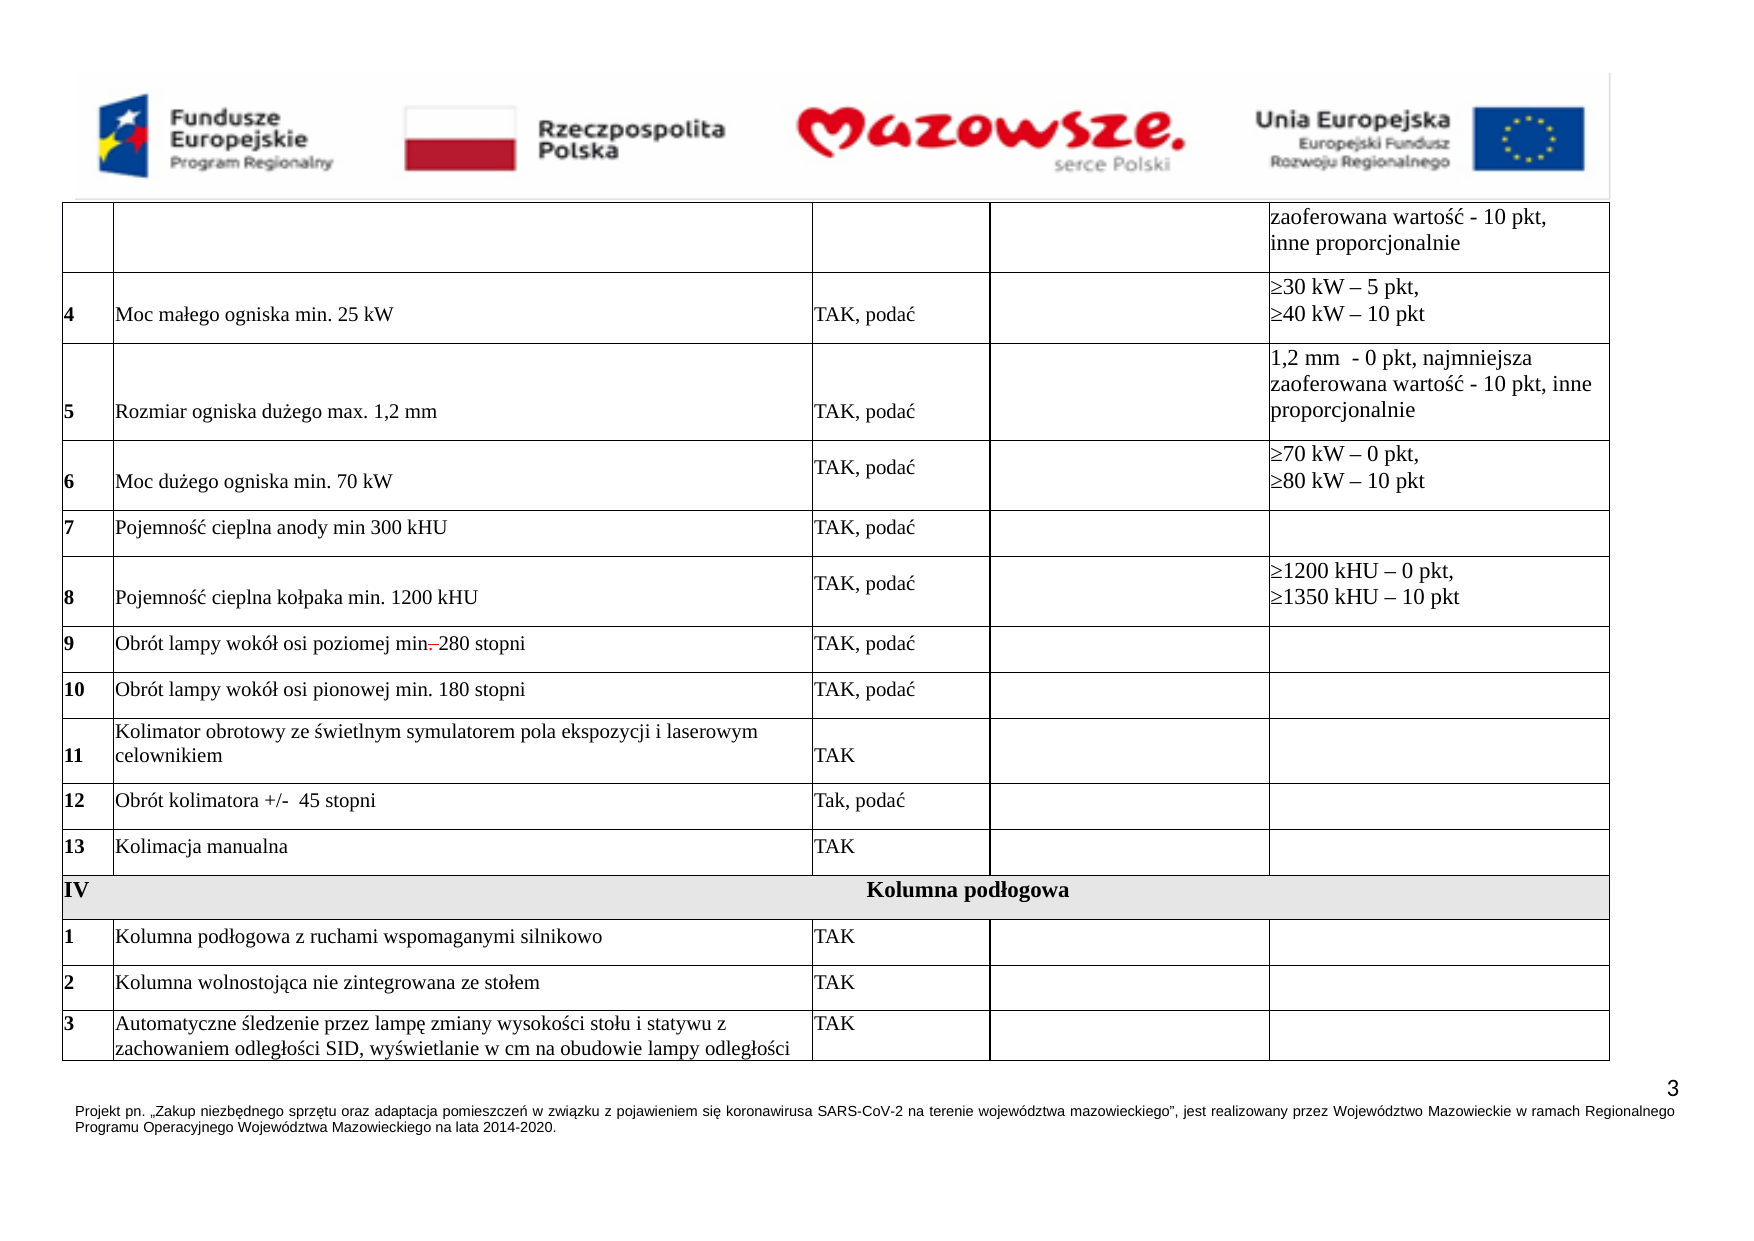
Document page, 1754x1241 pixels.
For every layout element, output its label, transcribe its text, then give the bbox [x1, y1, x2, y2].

table_cell [991, 557, 1269, 626]
table_cell Rozmiar ogniska dużego max. 1,2 mm [114, 344, 812, 439]
table_cell TAK [813, 830, 989, 875]
table_cell Kolimacja manualna [114, 830, 812, 875]
table_cell TAK, podać [813, 344, 989, 439]
table_cell Obrót lampy wokół osi poziomej min. 280 stopni [114, 627, 812, 672]
table_cell 12 [63, 784, 113, 829]
table_cell [1270, 830, 1609, 875]
table_cell [991, 344, 1269, 439]
table_cell [991, 1011, 1269, 1059]
table_cell Moc małego ogniska min. 25 kW [114, 273, 812, 343]
table_cell Moc dużego ogniska min. 70 kW [114, 441, 812, 510]
table_cell zaoferowana wartość - 10 pkt, inne proporcjonalnie [1270, 203, 1609, 272]
table_cell Kolumna wolnostojąca nie zintegrowana ze stołem [114, 966, 812, 1010]
table_cell [991, 719, 1269, 783]
table_cell Kolimator obrotowy ze świetlnym symulatorem pola ekspozycji i laserowym celownikiem [114, 719, 812, 783]
table_cell TAK, podać [813, 511, 989, 556]
table_cell [991, 511, 1269, 556]
table_cell Automatyczne śledzenie przez lampę zmiany wysokości stołu i statywu z zachowaniem odległości SID, wyświetlanie w cm na obudowie lampy odległości [114, 1011, 812, 1059]
table_cell TAK, podać [813, 273, 989, 343]
table_cell 11 [63, 719, 113, 783]
table_cell [1270, 673, 1609, 717]
table_cell 7 [63, 511, 113, 556]
table_cell TAK, podać [813, 557, 989, 626]
table_cell Pojemność cieplna anody min 300 kHU [114, 511, 812, 556]
table_cell 9 [63, 627, 113, 672]
table_cell [991, 627, 1269, 672]
table_cell 8 [63, 557, 113, 626]
table_cell TAK [813, 719, 989, 783]
table_cell [991, 966, 1269, 1010]
table_cell 13 [63, 830, 113, 875]
table_cell TAK, podać [813, 673, 989, 717]
table_cell [1270, 719, 1609, 783]
table_cell IV Kolumna podłogowa [63, 876, 1609, 919]
table_cell 1 [63, 920, 113, 964]
table_cell Obrót kolimatora +/- 45 stopni [114, 784, 812, 829]
table_cell [991, 920, 1269, 964]
table_cell ≥70 kW – 0 pkt, ≥80 kW – 10 pkt [1270, 441, 1609, 510]
table_cell [991, 784, 1269, 829]
table_cell Kolumna podłogowa z ruchami wspomaganymi silnikowo [114, 920, 812, 964]
table_cell ≥1200 kHU – 0 pkt, ≥1350 kHU – 10 pkt [1270, 557, 1609, 626]
table_cell [1270, 784, 1609, 829]
table_cell 2 [63, 966, 113, 1010]
table_cell [1270, 511, 1609, 556]
table_cell Tak, podać [813, 784, 989, 829]
table_cell TAK [813, 1011, 989, 1059]
table_cell [1270, 966, 1609, 1010]
table_cell [991, 830, 1269, 875]
table_cell TAK [813, 920, 989, 964]
table_cell ≥30 kW – 5 pkt, ≥40 kW – 10 pkt [1270, 273, 1609, 343]
table_cell TAK [813, 966, 989, 1010]
table_cell 5 [63, 344, 113, 439]
table_cell 4 [63, 273, 113, 343]
table_cell [1270, 920, 1609, 964]
table_cell [991, 203, 1269, 272]
table_cell Pojemność cieplna kołpaka min. 1200 kHU [114, 557, 812, 626]
table_cell TAK, podać [813, 441, 989, 510]
table_cell [991, 673, 1269, 717]
table_cell 1,2 mm - 0 pkt, najmniejsza zaoferowana wartość - 10 pkt, inne proporcjonalnie [1270, 344, 1609, 439]
table_cell TAK, podać [813, 627, 989, 672]
table_cell [1270, 1011, 1609, 1059]
table_cell [813, 203, 989, 272]
table_cell [991, 273, 1269, 343]
table_cell [63, 203, 113, 272]
table_cell 6 [63, 441, 113, 510]
table_cell 3 [63, 1011, 113, 1059]
table_cell [991, 441, 1269, 510]
table_cell 10 [63, 673, 113, 717]
table_cell [114, 203, 812, 272]
table_cell [1270, 627, 1609, 672]
table_cell Obrót lampy wokół osi pionowej min. 180 stopni [114, 673, 812, 717]
